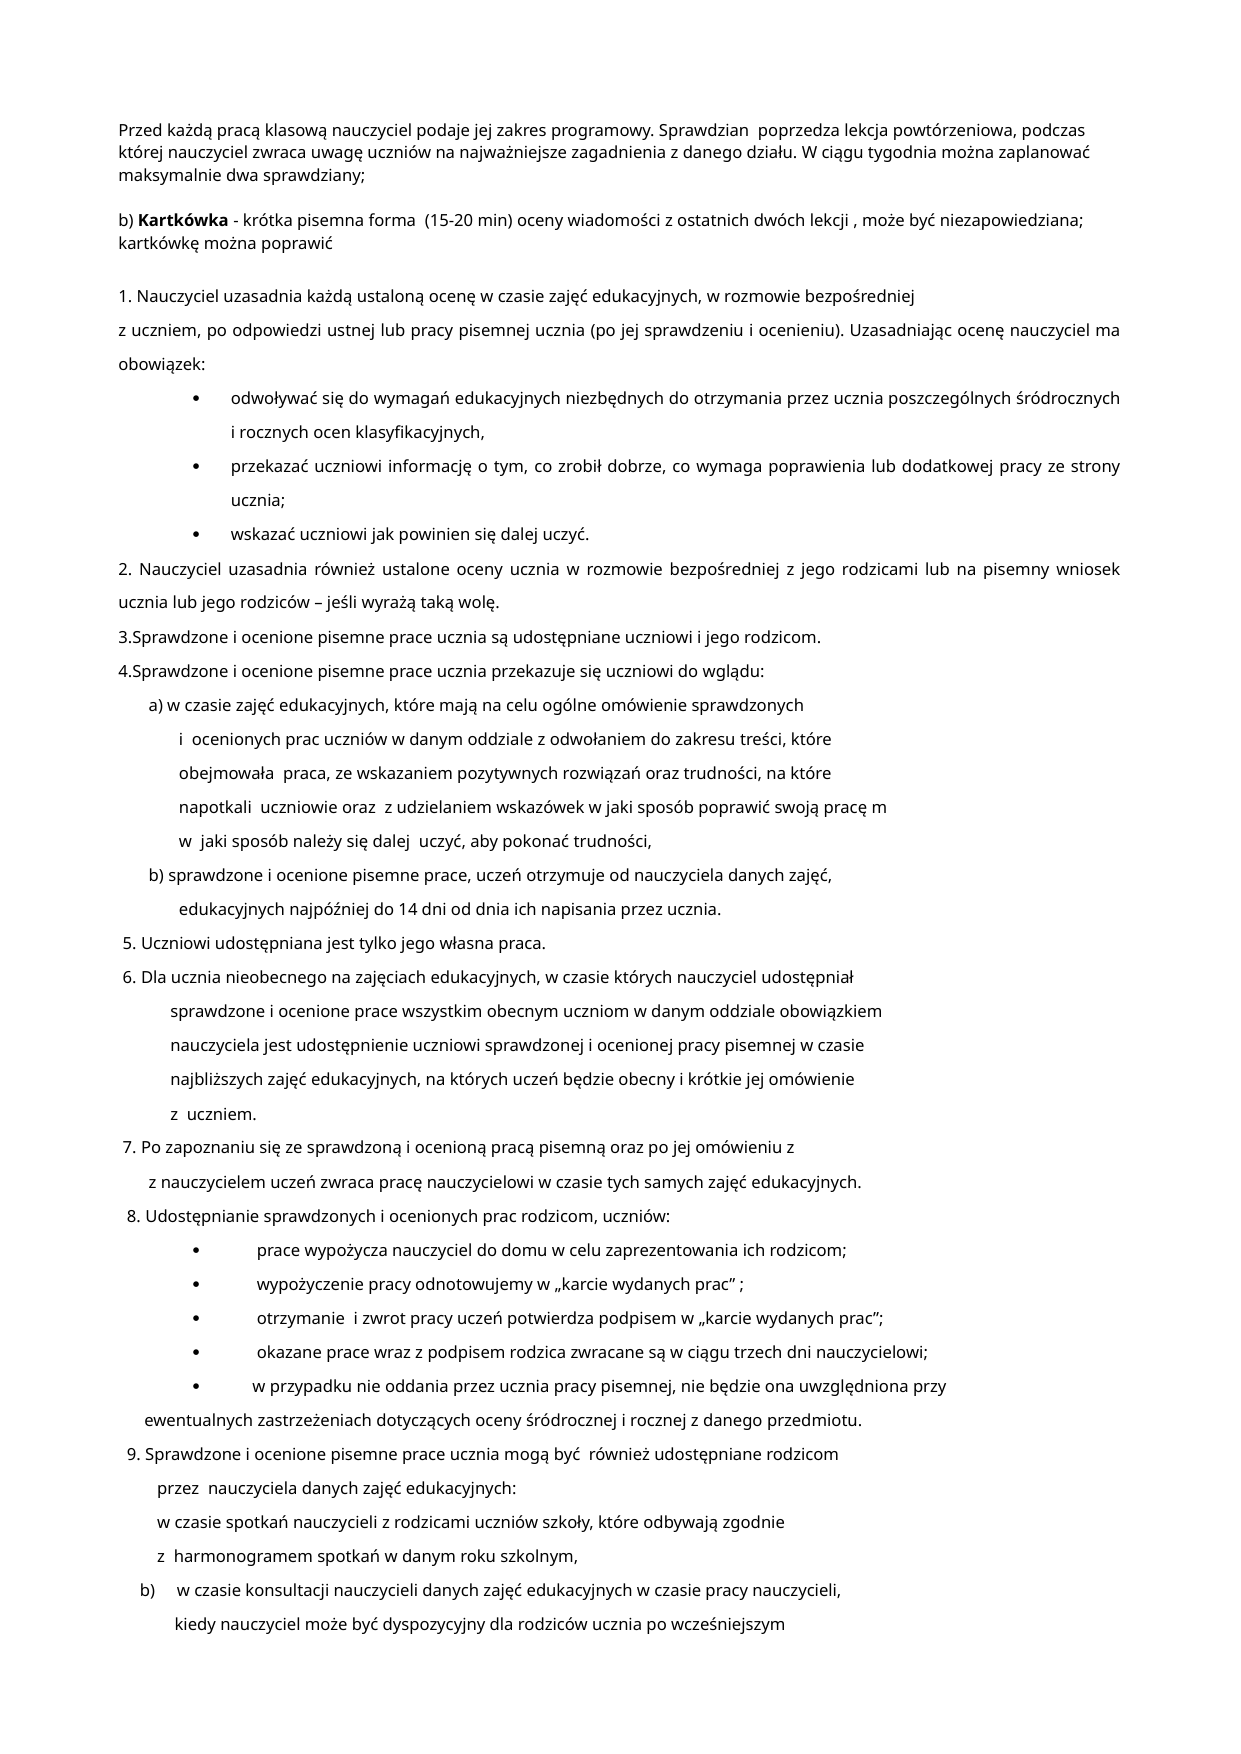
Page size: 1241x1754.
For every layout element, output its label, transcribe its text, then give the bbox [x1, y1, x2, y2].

text obejmowała praca, ze wskazaniem pozytywnych rozwiązań oraz trudności, na które [118, 761, 1122, 784]
text edukacyjnych najpóźniej do 14 dni od dnia ich napisania przez ucznia. [118, 898, 1122, 920]
text z nauczycielem uczeń zwraca pracę nauczycielowi w czasie tych samych zajęć edukacyjnych. [118, 1170, 1122, 1193]
text 3.Sprawdzone i ocenione pisemne prace ucznia są udostępniane uczniowi i jego rodzicom. [118, 625, 1122, 648]
list przekazać uczniowi informację o tym, co zrobił dobrze, co wymaga poprawienia lub dodatkowej pracy ze strony ucznia; [193, 455, 1122, 512]
list w przypadku nie oddania przez ucznia pracy pisemnej, nie będzie ona uwzględniona przy [193, 1374, 1122, 1397]
text kiedy nauczyciel może być dyspozycyjny dla rodziców ucznia po wcześniejszym [118, 1613, 1122, 1636]
text nauczyciela jest udostępnienie uczniowi sprawdzonej i ocenionej pracy pisemnej w czasie [118, 1034, 1122, 1057]
text a) w czasie zajęć edukacyjnych, które mają na celu ogólne omówienie sprawdzonych [118, 693, 1122, 716]
text 5. Uczniowi udostępniana jest tylko jego własna praca. [118, 932, 1122, 954]
text przez nauczyciela danych zajęć edukacyjnych: [118, 1477, 1122, 1499]
list wskazać uczniowi jak powinien się dalej uczyć. [193, 523, 1122, 546]
text najbliższych zajęć edukacyjnych, na których uczeń będzie obecny i krótkie jej omówienie [118, 1068, 1122, 1091]
list otrzymanie i zwrot pracy uczeń potwierdza podpisem w „karcie wydanych prac”; [193, 1306, 1122, 1329]
list prace wypożycza nauczyciel do domu w celu zaprezentowania ich rodzicom; [193, 1238, 1122, 1261]
text b) Kartkówka - krótka pisemna forma (15-20 min) oceny wiadomości z ostatnich dwóch lekcji , może być niezapowiedziana; kartkówkę można poprawić [118, 209, 1122, 254]
text sprawdzone i ocenione prace wszystkim obecnym uczniom w danym oddziale obowiązkiem [118, 1000, 1122, 1023]
text z uczniem. [118, 1102, 1122, 1125]
text 2. Nauczyciel uzasadnia również ustalone oceny ucznia w rozmowie bezpośredniej z jego rodzicami lub na pisemny wniosek ucznia lub jego rodziców – jeśli wyrażą taką wolę. [118, 557, 1122, 614]
text 1. Nauczyciel uzasadnia każdą ustaloną ocenę w czasie zajęć edukacyjnych, w rozmowie bezpośredniej [118, 284, 1122, 307]
list z harmonogramem spotkań w danym roku szkolnym, [118, 1545, 1122, 1568]
list okazane prace wraz z podpisem rodzica zwracane są w ciągu trzech dni nauczycielowi; [193, 1341, 1122, 1363]
text i ocenionych prac uczniów w danym oddziale z odwołaniem do zakresu treści, które [118, 727, 1122, 750]
text 8. Udostępnianie sprawdzonych i ocenionych prac rodzicom, uczniów: [118, 1204, 1122, 1227]
list wypożyczenie pracy odnotowujemy w „karcie wydanych prac” ; [193, 1272, 1122, 1295]
list w czasie spotkań nauczycieli z rodzicami uczniów szkoły, które odbywają zgodnie [118, 1511, 1122, 1533]
text b) sprawdzone i ocenione pisemne prace, uczeń otrzymuje od nauczyciela danych zajęć, [118, 864, 1122, 886]
text 9. Sprawdzone i ocenione pisemne prace ucznia mogą być również udostępniane rodzicom [118, 1443, 1122, 1465]
text 7. Po zapoznaniu się ze sprawdzoną i ocenioną pracą pisemną oraz po jej omówieniu z [118, 1136, 1122, 1159]
text Przed każdą pracą klasową nauczyciel podaje jej zakres programowy. Sprawdzian poprzedza lekcja powtórzeniowa, podczas której nauczyciel zwraca uwagę uczniów na najważniejsze zagadnienia z danego działu. W ciągu tygodnia można zaplanować maksymalnie dwa sprawdziany; [118, 118, 1122, 186]
text napotkali uczniowie oraz z udzielaniem wskazówek w jaki sposób poprawić swoją pracę m [118, 796, 1122, 818]
text z uczniem, po odpowiedzi ustnej lub pracy pisemnej ucznia (po jej sprawdzeniu i ocenieniu). Uzasadniając ocenę nauczyciel ma obowiązek: [118, 319, 1122, 375]
list odwoływać się do wymagań edukacyjnych niezbędnych do otrzymania przez ucznia poszczególnych śródrocznych i rocznych ocen klasyfikacyjnych, [193, 387, 1122, 443]
text w jaki sposób należy się dalej uczyć, aby pokonać trudności, [118, 829, 1122, 852]
text 6. Dla ucznia nieobecnego na zajęciach edukacyjnych, w czasie których nauczyciel udostępniał [118, 966, 1122, 988]
list ewentualnych zastrzeżeniach dotyczących oceny śródrocznej i rocznej z danego przedmiotu. [118, 1409, 1122, 1431]
text 4.Sprawdzone i ocenione pisemne prace ucznia przekazuje się uczniowi do wglądu: [118, 659, 1122, 682]
text b) w czasie konsultacji nauczycieli danych zajęć edukacyjnych w czasie pracy nauczycieli, [118, 1579, 1122, 1602]
